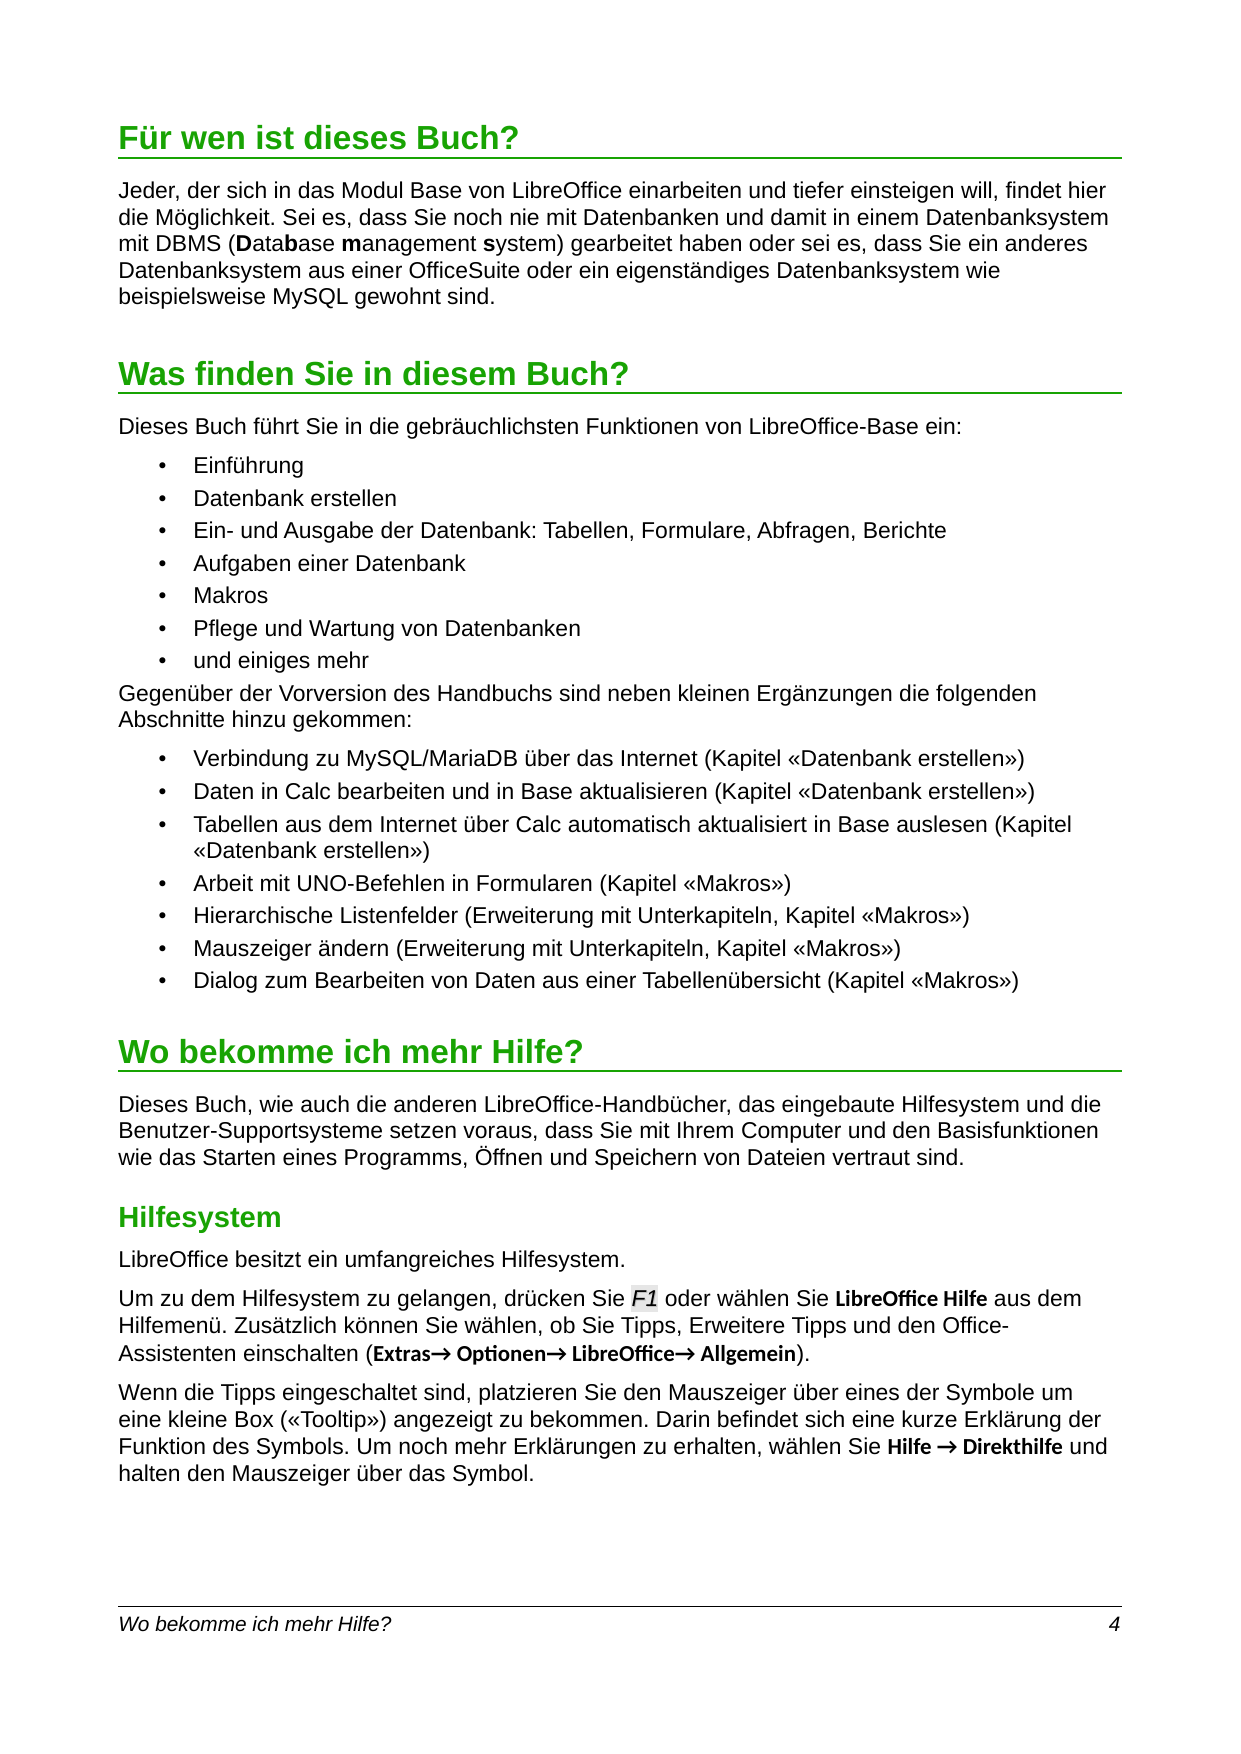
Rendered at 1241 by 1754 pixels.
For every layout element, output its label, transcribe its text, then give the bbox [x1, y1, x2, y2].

list Arbeit mit UNO-Befehlen in Formularen (Kapitel «Makros») [156, 869, 1122, 896]
text Dieses Buch führt Sie in die gebräuchlichsten Funktionen von LibreOffice-Base ein: [118, 413, 1122, 439]
text Jeder, der sich in das Modul Base von LibreOffice einarbeiten und tiefer einsteigen will, findet hier die Möglichkeit. Sei es, dass Sie noch nie mit Datenbanken und damit in einem Datenbanksystem mit DBMS (Database management system) gearbeitet haben oder sei es, dass Sie ein anderes Datenbanksystem aus einer OfficeSuite oder ein eigenständiges Datenbanksystem wie beispielsweise MySQL gewohnt sind. [118, 177, 1122, 309]
subtitle Wo bekomme ich mehr Hilfe? [118, 1032, 1122, 1070]
list Ein- und Ausgabe der Datenbank: Tabellen, Formulare, Abfragen, Berichte [156, 517, 1122, 543]
list Verbindung zu MySQL/MariaDB über das Internet (Kapitel «Datenbank erstellen») [156, 745, 1122, 772]
list und einiges mehr [156, 647, 1122, 674]
list Pflege und Wartung von Datenbanken [156, 615, 1122, 641]
text LibreOffice besitzt ein umfangreiches Hilfesystem. [118, 1246, 1122, 1272]
list Daten in Calc bearbeiten und in Base aktualisieren (Kapitel «Datenbank erstellen») [156, 778, 1122, 804]
text Wenn die Tipps eingeschaltet sind, platzieren Sie den Mauszeiger über eines der Symbole um eine kleine Box («Tooltip») angezeigt zu bekommen. Darin befindet sich eine kurze Erklärung der Funktion des Symbols. Um noch mehr Erklärungen zu erhalten, wählen Sie Hilfe → Direkthilfe und halten den Mauszeiger über das Symbol. [118, 1379, 1122, 1486]
list Makros [156, 582, 1122, 609]
text Gegenüber der Vorversion des Handbuchs sind neben kleinen Ergänzungen die folgenden Abschnitte hinzu gekommen: [118, 680, 1122, 733]
list Aufgaben einer Datenbank [156, 550, 1122, 576]
subtitle Hilfesystem [118, 1200, 1122, 1233]
list Einführung [156, 452, 1122, 478]
text Um zu dem Hilfesystem zu gelangen, drücken Sie F1 oder wählen Sie LibreOffice Hilfe aus dem Hilfemenü. Zusätzlich können Sie wählen, ob Sie Tipps, Erweitere Tipps und den Office-Assistenten einschalten (Extras→ Optionen→ LibreOffice→ Allgemein). [118, 1284, 1122, 1367]
subtitle Was finden Sie in diesem Buch? [118, 354, 1122, 392]
list Dieses Buch, wie auch die anderen LibreOffice-Handbücher, das eingebaute Hilfesystem und die Benutzer-Supportsysteme setzen voraus, dass Sie mit Ihrem Computer und den Basisfunktionen wie das Starten eines Programms, Öffnen und Speichern von Dateien vertraut sind. [118, 1091, 1122, 1170]
list Hierarchische Listenfelder (Erweiterung mit Unterkapiteln, Kapitel «Makros») [156, 902, 1122, 928]
list Dialog zum Bearbeiten von Daten aus einer Tabellenübersicht (Kapitel «Makros») [156, 967, 1122, 994]
list Datenbank erstellen [156, 484, 1122, 511]
list Tabellen aus dem Internet über Calc automatisch aktualisiert in Base auslesen (Kapitel «Datenbank erstellen») [156, 811, 1122, 863]
subtitle Für wen ist dieses Buch? [118, 118, 1122, 157]
list Mauszeiger ändern (Erweiterung mit Unterkapiteln, Kapitel «Makros») [156, 935, 1122, 961]
